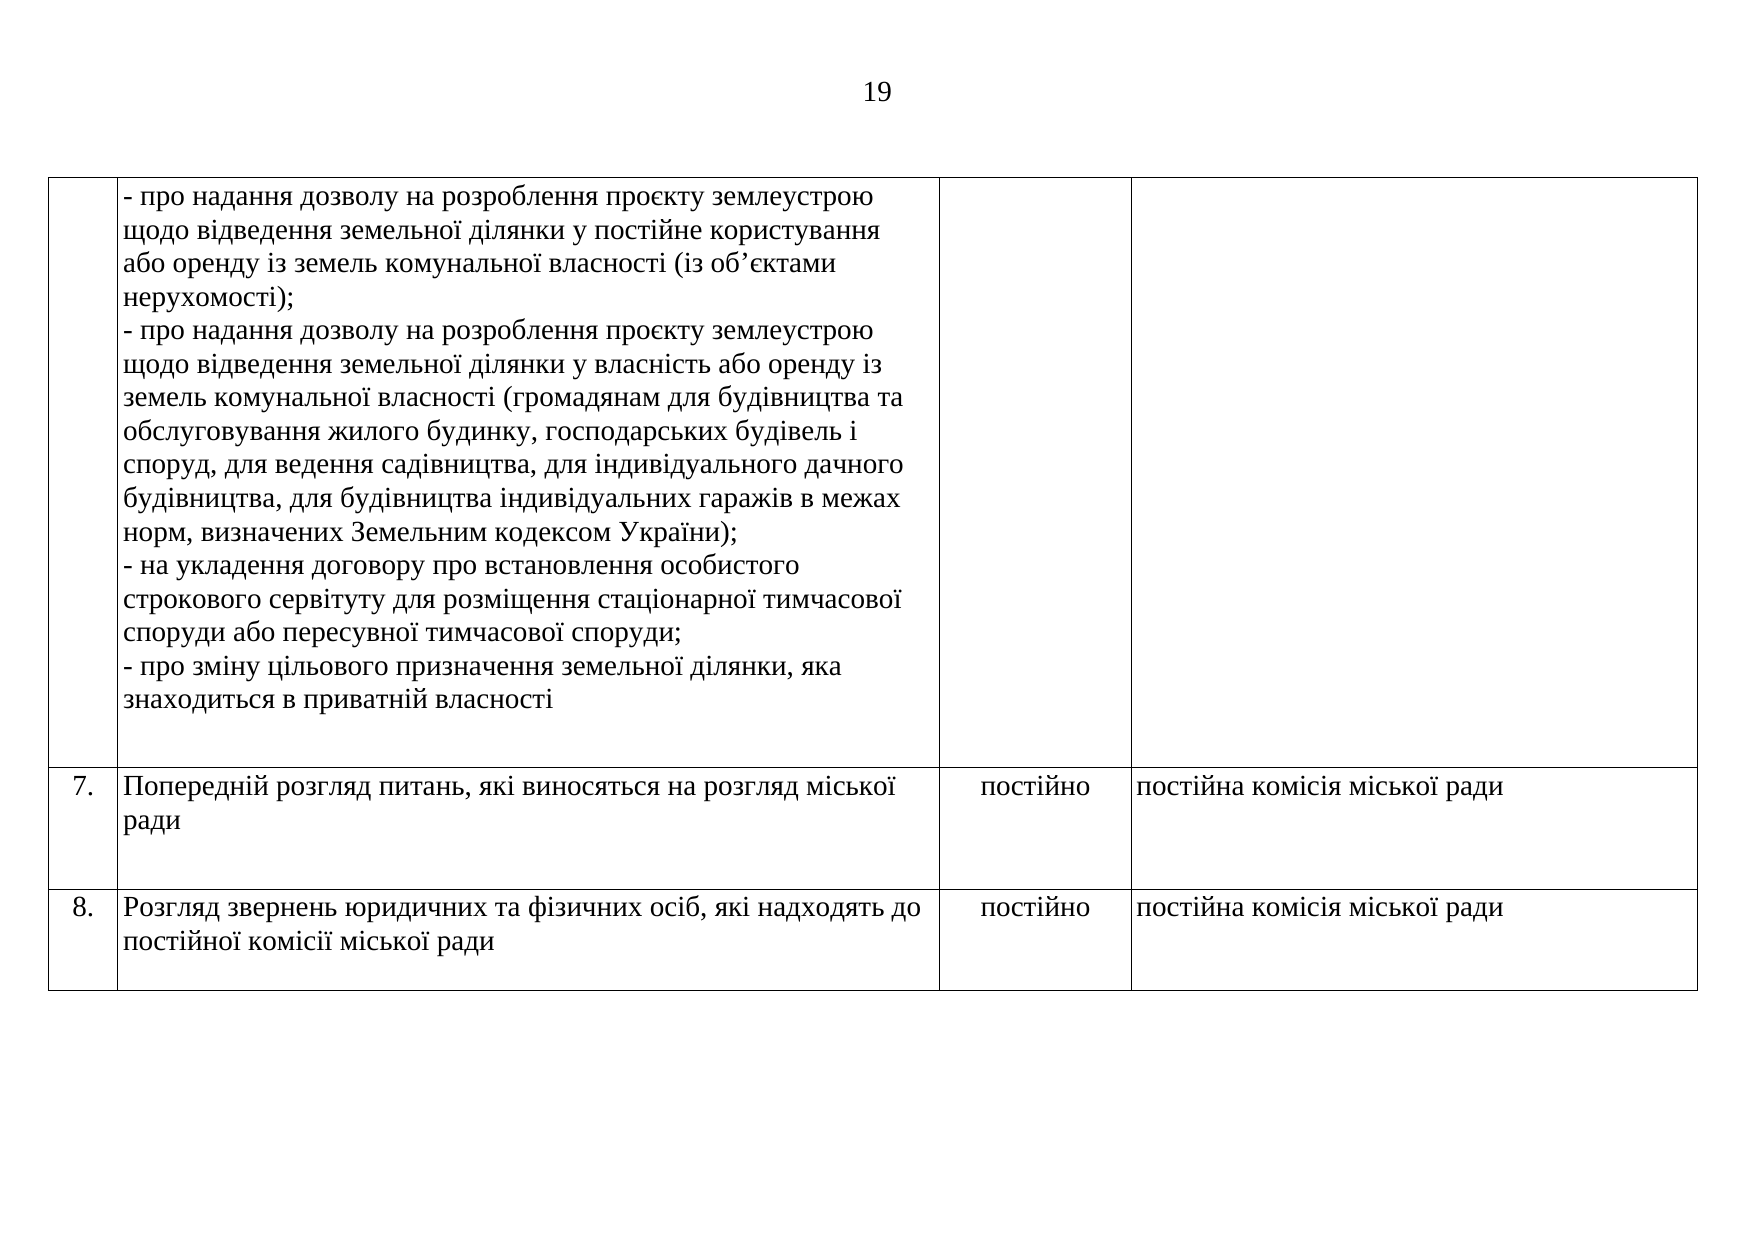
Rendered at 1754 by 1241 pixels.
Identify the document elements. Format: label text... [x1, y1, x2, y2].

table_cell Попередній розгляд питань, які виносяться на розгляд міської ради [118, 768, 939, 888]
table_cell постійна комісія міської ради [1132, 890, 1697, 990]
table_cell [49, 178, 117, 767]
table_cell постійно [940, 890, 1131, 990]
table_cell 8. [49, 890, 117, 990]
table_cell постійна комісія міської ради [1132, 768, 1697, 888]
table_cell - про надання дозволу на розроблення проєкту землеустрою щодо відведення земельної ділянки у постійне користування або оренду із земель комунальної власності (із об’єктами нерухомості); - про надання дозволу на розроблення проєкту землеустрою щодо відведення земельної ділянки у власність або оренду із земель комунальної власності (громадянам для будівництва та обслуговування жилого будинку, господарських будівель і споруд, для ведення садівництва, для індивідуального дачного будівництва, для будівництва індивідуальних гаражів в межах норм, визначених Земельним кодексом України); - на укладення договору про встановлення особистого строкового сервітуту для розміщення стаціонарної тимчасової споруди або пересувної тимчасової споруди; - про зміну цільового призначення земельної ділянки, яка знаходиться в приватній власності [118, 178, 939, 767]
table_cell Розгляд звернень юридичних та фізичних осіб, які надходять до постійної комісії міської ради [118, 890, 939, 990]
table_cell [940, 178, 1131, 767]
table_cell постійно [940, 768, 1131, 888]
table_cell [1132, 178, 1697, 767]
table_cell 7. [49, 768, 117, 888]
